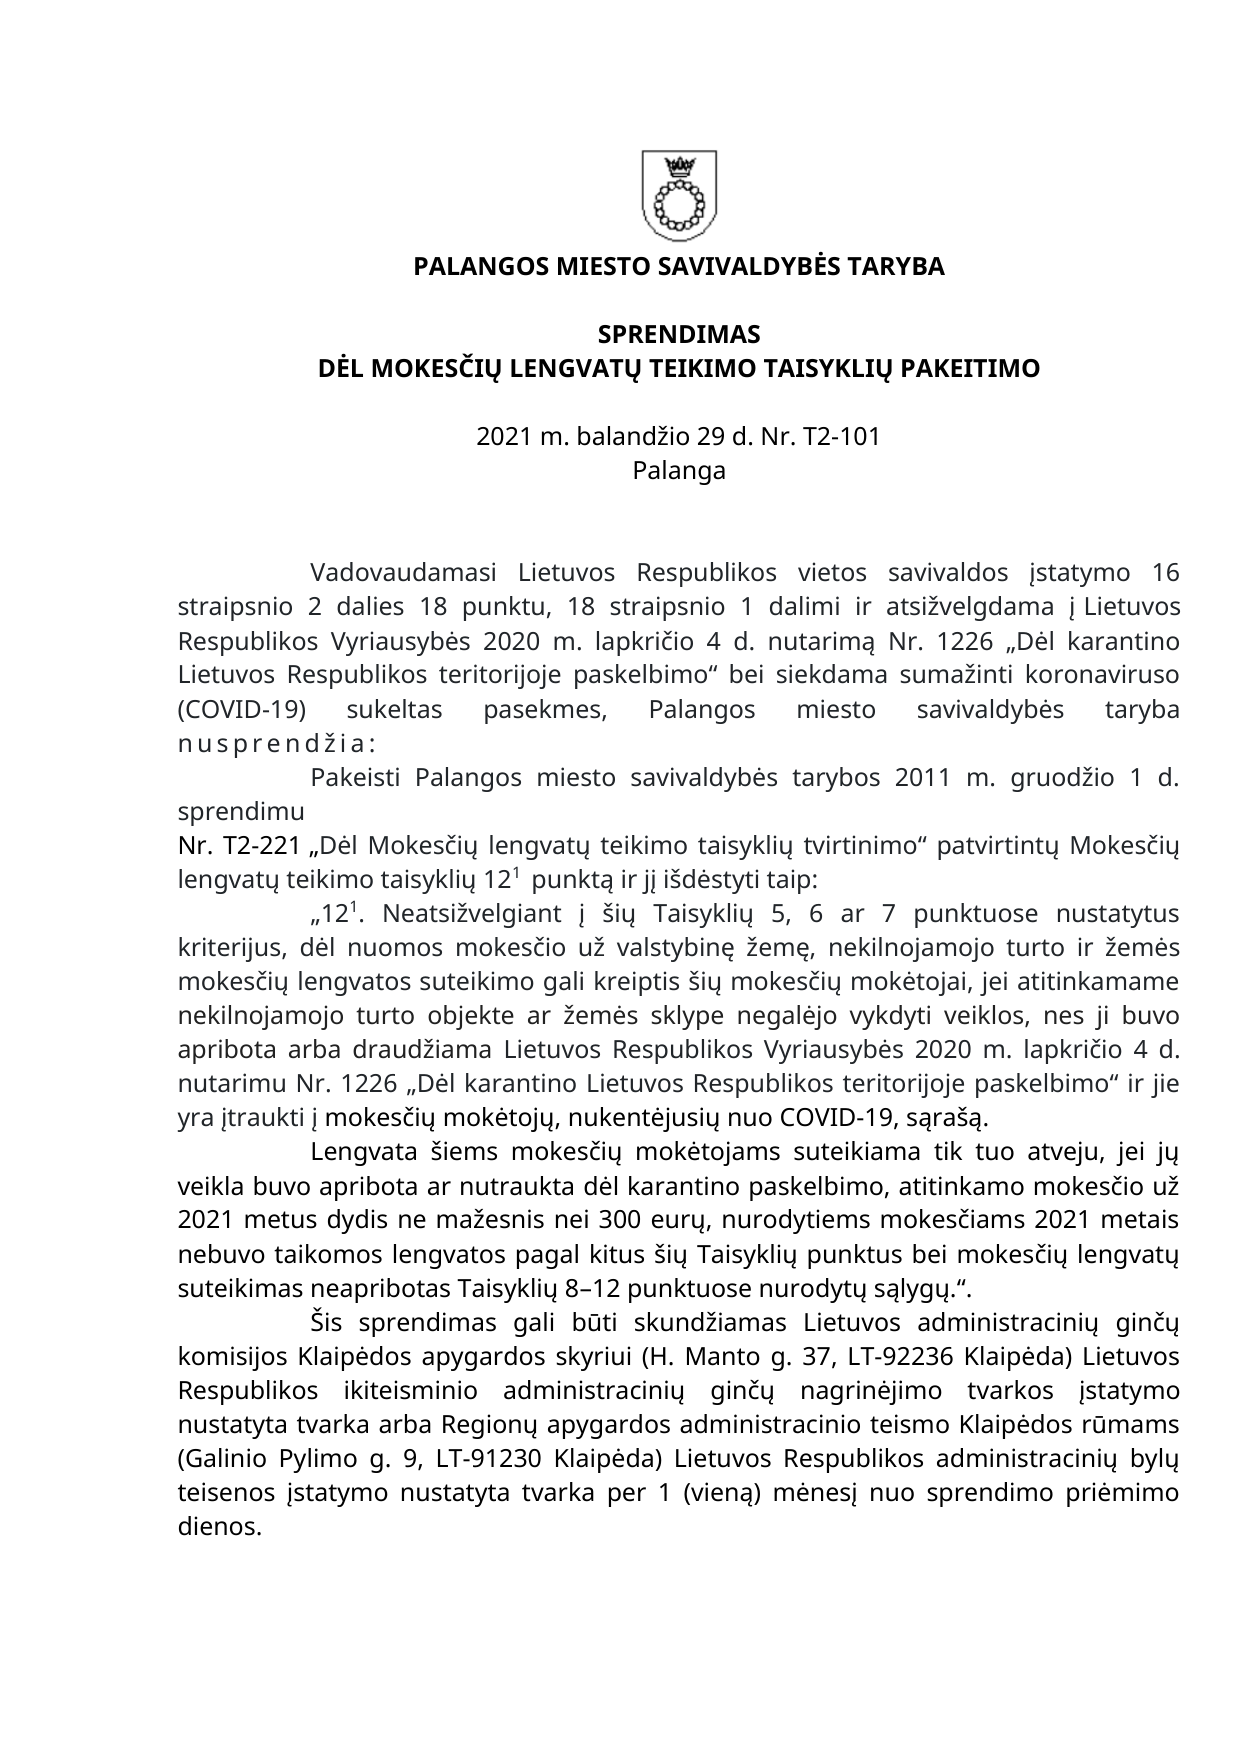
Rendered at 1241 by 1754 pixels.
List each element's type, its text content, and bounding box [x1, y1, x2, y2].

text SPRENDIMAS [177, 317, 1181, 351]
text PALANGOS MIESTO SAVIVALDYBĖS TARYBA [177, 248, 1181, 282]
text DĖL MOKESČIŲ LENGVATŲ TEIKIMO TAISYKLIŲ PAKEITIMO [177, 351, 1181, 385]
text Pakeisti Palangos miesto savivaldybės tarybos 2011 m. gruodžio 1 d. sprendimu Nr. T2-221 „Dėl Mokesčių lengvatų teikimo taisyklių tvirtinimo“ patvirtintų Mokesčių lengvatų teikimo taisyklių 121 punktą ir jį išdėstyti taip: [177, 759, 1181, 896]
text Vadovaudamasi Lietuvos Respublikos vietos savivaldos įstatymo 16 straipsnio 2 dalies 18 punktu, 18 straipsnio 1 dalimi ir atsižvelgdama į Lietuvos Respublikos Vyriausybės 2020 m. lapkričio 4 d. nutarimą Nr. 1226 „Dėl karantino Lietuvos Respublikos teritorijoje paskelbimo“ bei siekdama sumažinti koronaviruso (COVID-19) sukeltas pasekmes, Palangos miesto savivaldybės taryba nusprendžia: [177, 555, 1181, 759]
text 2021 m. balandžio 29 d. Nr. T2-101 [177, 419, 1181, 453]
text Lengvata šiems mokesčių mokėtojams suteikiama tik tuo atveju, jei jų veikla buvo apribota ar nutraukta dėl karantino paskelbimo, atitinkamo mokesčio už 2021 metus dydis ne mažesnis nei 300 eurų, nurodytiems mokesčiams 2021 metais nebuvo taikomos lengvatos pagal kitus šių Taisyklių punktus bei mokesčių lengvatų suteikimas neapribotas Taisyklių 8–12 punktuose nurodytų sąlygų.“. [177, 1134, 1181, 1304]
text Palanga [177, 453, 1181, 487]
text Šis sprendimas gali būti skundžiamas Lietuvos administracinių ginčų komisijos Klaipėdos apygardos skyriui (H. Manto g. 37, LT-92236 Klaipėda) Lietuvos Respublikos ikiteisminio administracinių ginčų nagrinėjimo tvarkos įstatymo nustatyta tvarka arba Regionų apygardos administracinio teismo Klaipėdos rūmams (Galinio Pylimo g. 9, LT-91230 Klaipėda) Lietuvos Respublikos administracinių bylų teisenos įstatymo nustatyta tvarka per 1 (vieną) mėnesį nuo sprendimo priėmimo dienos. [177, 1304, 1181, 1543]
text „121. Neatsižvelgiant į šių Taisyklių 5, 6 ar 7 punktuose nustatytus kriterijus, dėl nuomos mokesčio už valstybinę žemę, nekilnojamojo turto ir žemės mokesčių lengvatos suteikimo gali kreiptis šių mokesčių mokėtojai, jei atitinkamame nekilnojamojo turto objekte ar žemės sklype negalėjo vykdyti veiklos, nes ji buvo apribota arba draudžiama Lietuvos Respublikos Vyriausybės 2020 m. lapkričio 4 d. nutarimu Nr. 1226 „Dėl karantino Lietuvos Respublikos teritorijoje paskelbimo“ ir jie yra įtraukti į mokesčių mokėtojų, nukentėjusių nuo COVID-19, sąrašą. [177, 896, 1181, 1134]
